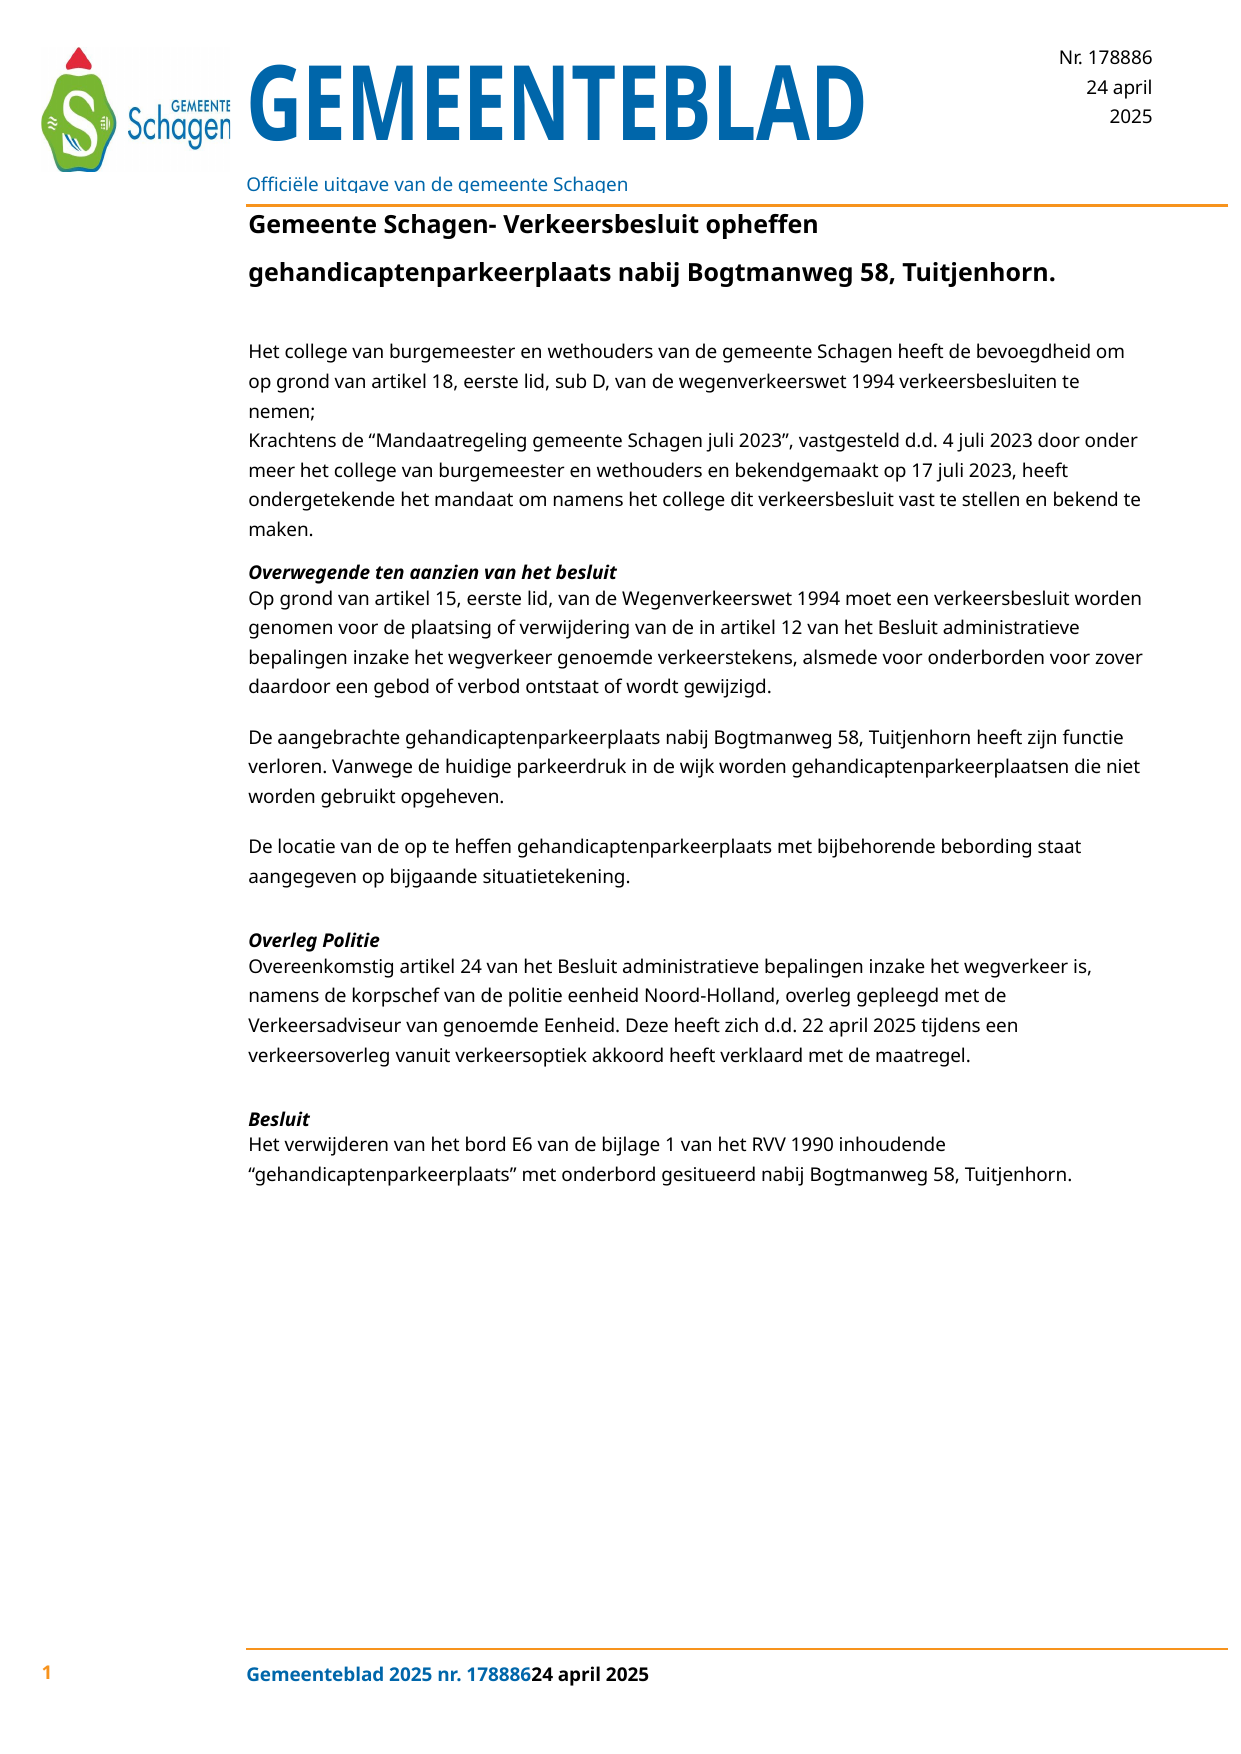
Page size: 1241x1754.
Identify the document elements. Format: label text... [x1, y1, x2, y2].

text Het verwijderen van het bord E6 van de bijlage 1 van het RVV 1990 inhoudende “gehandicaptenparkeerplaats” met onderbord gesitueerd nabij Bogtmanweg 58, Tuitjenhorn. [248, 1131, 1152, 1187]
text Het college van burgemeester en wethouders van de gemeente Schagen heeft de bevoegdheid om op grond van artikel 18, eerste lid, sub D, van de wegenverkeerswet 1994 verkeersbesluiten te nemen; [248, 339, 1152, 423]
text De aangebrachte gehandicaptenparkeerplaats nabij Bogtmanweg 58, Tuitjenhorn heeft zijn functie verloren. Vanwege de huidige parkeerdruk in de wijk worden gehandicaptenparkeerplaatsen die niet worden gebruikt opgeheven. [248, 724, 1152, 809]
text De locatie van de op te heffen gehandicaptenparkeerplaats met bijbehorende bebording staat aangegeven op bijgaande situatietekening. [248, 834, 1152, 889]
text Krachtens de “Mandaatregeling gemeente Schagen juli 2023”, vastgesteld d.d. 4 juli 2023 door onder meer het college van burgemeester en wethouders en bekendgemaakt op 17 juli 2023, heeft ondergetekende het mandaat om namens het college dit verkeersbesluit vast te stellen en bekend te maken. [248, 427, 1152, 542]
text Overeenkomstig artikel 24 van het Besluit administratieve bepalingen inzake het wegverkeer is, namens de korpschef van de politie eenheid Noord-Holland, overleg gepleegd met de Verkeersadviseur van genoemde Eenheid. Deze heeft zich d.d. 22 april 2025 tijdens een verkeersoverleg vanuit verkeersoptiek akkoord heeft verklaard met de maatregel. [248, 953, 1152, 1067]
text Op grond van artikel 15, eerste lid, van de Wegenverkeerswet 1994 moet een verkeersbesluit worden genomen voor de plaatsing of verwijdering van de in artikel 12 van het Besluit administratieve bepalingen inzake het wegverkeer genoemde verkeerstekens, alsmede voor onderborden voor zover daardoor een gebod of verbod ontstaat of wordt gewijzigd. [248, 585, 1152, 699]
text Overwegende ten aanzien van het besluit [248, 559, 1152, 585]
picture [41, 47, 231, 172]
text Overleg Politie [248, 927, 1152, 953]
text Besluit [248, 1106, 1152, 1131]
text Gemeente Schagen- Verkeersbesluit opheffen gehandicaptenparkeerplaats nabij Bogtmanweg 58, Tuitjenhorn. [248, 207, 1152, 288]
